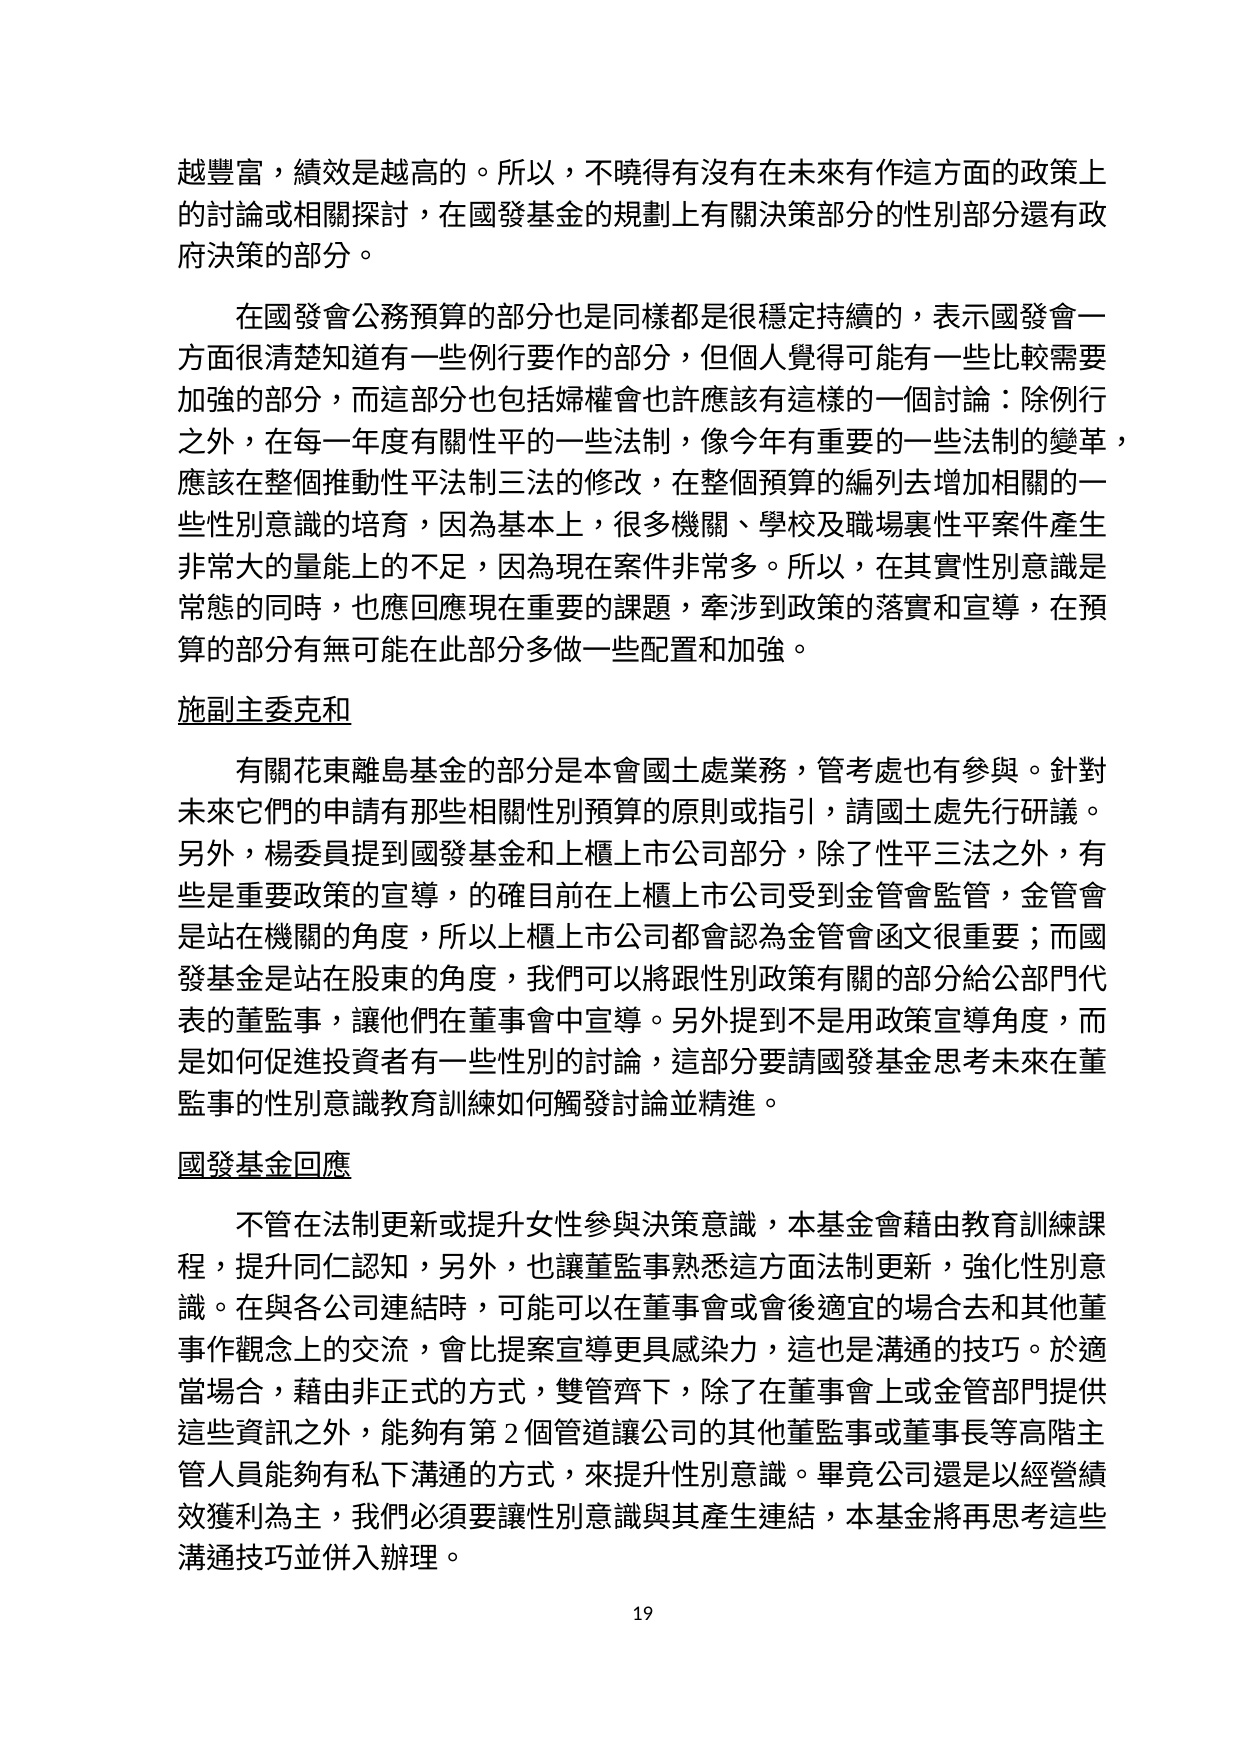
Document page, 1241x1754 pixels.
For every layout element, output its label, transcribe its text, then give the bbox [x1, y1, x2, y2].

text 國發基金回應 [177, 1142, 1107, 1183]
text 不管在法制更新或提升女性參與決策意識，本基金會藉由教育訓練課程，提升同仁認知，另外，也讓董監事熟悉這方面法制更新，強化性別意識。在與各公司連結時，可能可以在董事會或會後適宜的場合去和其他董事作觀念上的交流，會比提案宣導更具感染力，這也是溝通的技巧。於適當場合，藉由非正式的方式，雙管齊下，除了在董事會上或金管部門提供這些資訊之外，能夠有第2個管道讓公司的其他董監事或董事長等高階主管人員能夠有私下溝通的方式，來提升性別意識。畢竟公司還是以經營績效獲利為主，我們必須要讓性別意識與其產生連結，本基金將再思考這些溝通技巧並併入辦理。 [177, 1202, 1107, 1577]
text 在國發會公務預算的部分也是同樣都是很穩定持續的，表示國發會一方面很清楚知道有一些例行要作的部分，但個人覺得可能有一些比較需要加強的部分，而這部分也包括婦權會也許應該有這樣的一個討論：除例行之外，在每一年度有關性平的一些法制，像今年有重要的一些法制的變革，應該在整個推動性平法制三法的修改，在整個預算的編列去增加相關的一些性別意識的培育，因為基本上，很多機關、學校及職場裏性平案件產生非常大的量能上的不足，因為現在案件非常多。所以，在其實性別意識是常態的同時，也應回應現在重要的課題，牽涉到政策的落實和宣導，在預算的部分有無可能在此部分多做一些配置和加強。 [177, 294, 1107, 669]
text 施副主委克和 [177, 687, 1107, 729]
text 有關花東離島基金的部分是本會國土處業務，管考處也有參與。針對未來它們的申請有那些相關性別預算的原則或指引，請國土處先行研議。另外，楊委員提到國發基金和上櫃上市公司部分，除了性平三法之外，有些是重要政策的宣導，的確目前在上櫃上市公司受到金管會監管，金管會是站在機關的角度，所以上櫃上市公司都會認為金管會函文很重要；而國發基金是站在股東的角度，我們可以將跟性別政策有關的部分給公部門代表的董監事，讓他們在董事會中宣導。另外提到不是用政策宣導角度，而是如何促進投資者有一些性別的討論，這部分要請國發基金思考未來在董監事的性別意識教育訓練如何觸發討論並精進。 [177, 748, 1107, 1123]
text 越豐富，績效是越高的。所以，不曉得有沒有在未來有作這方面的政策上的討論或相關探討，在國發基金的規劃上有關決策部分的性別部分還有政府決策的部分。 [177, 150, 1107, 275]
